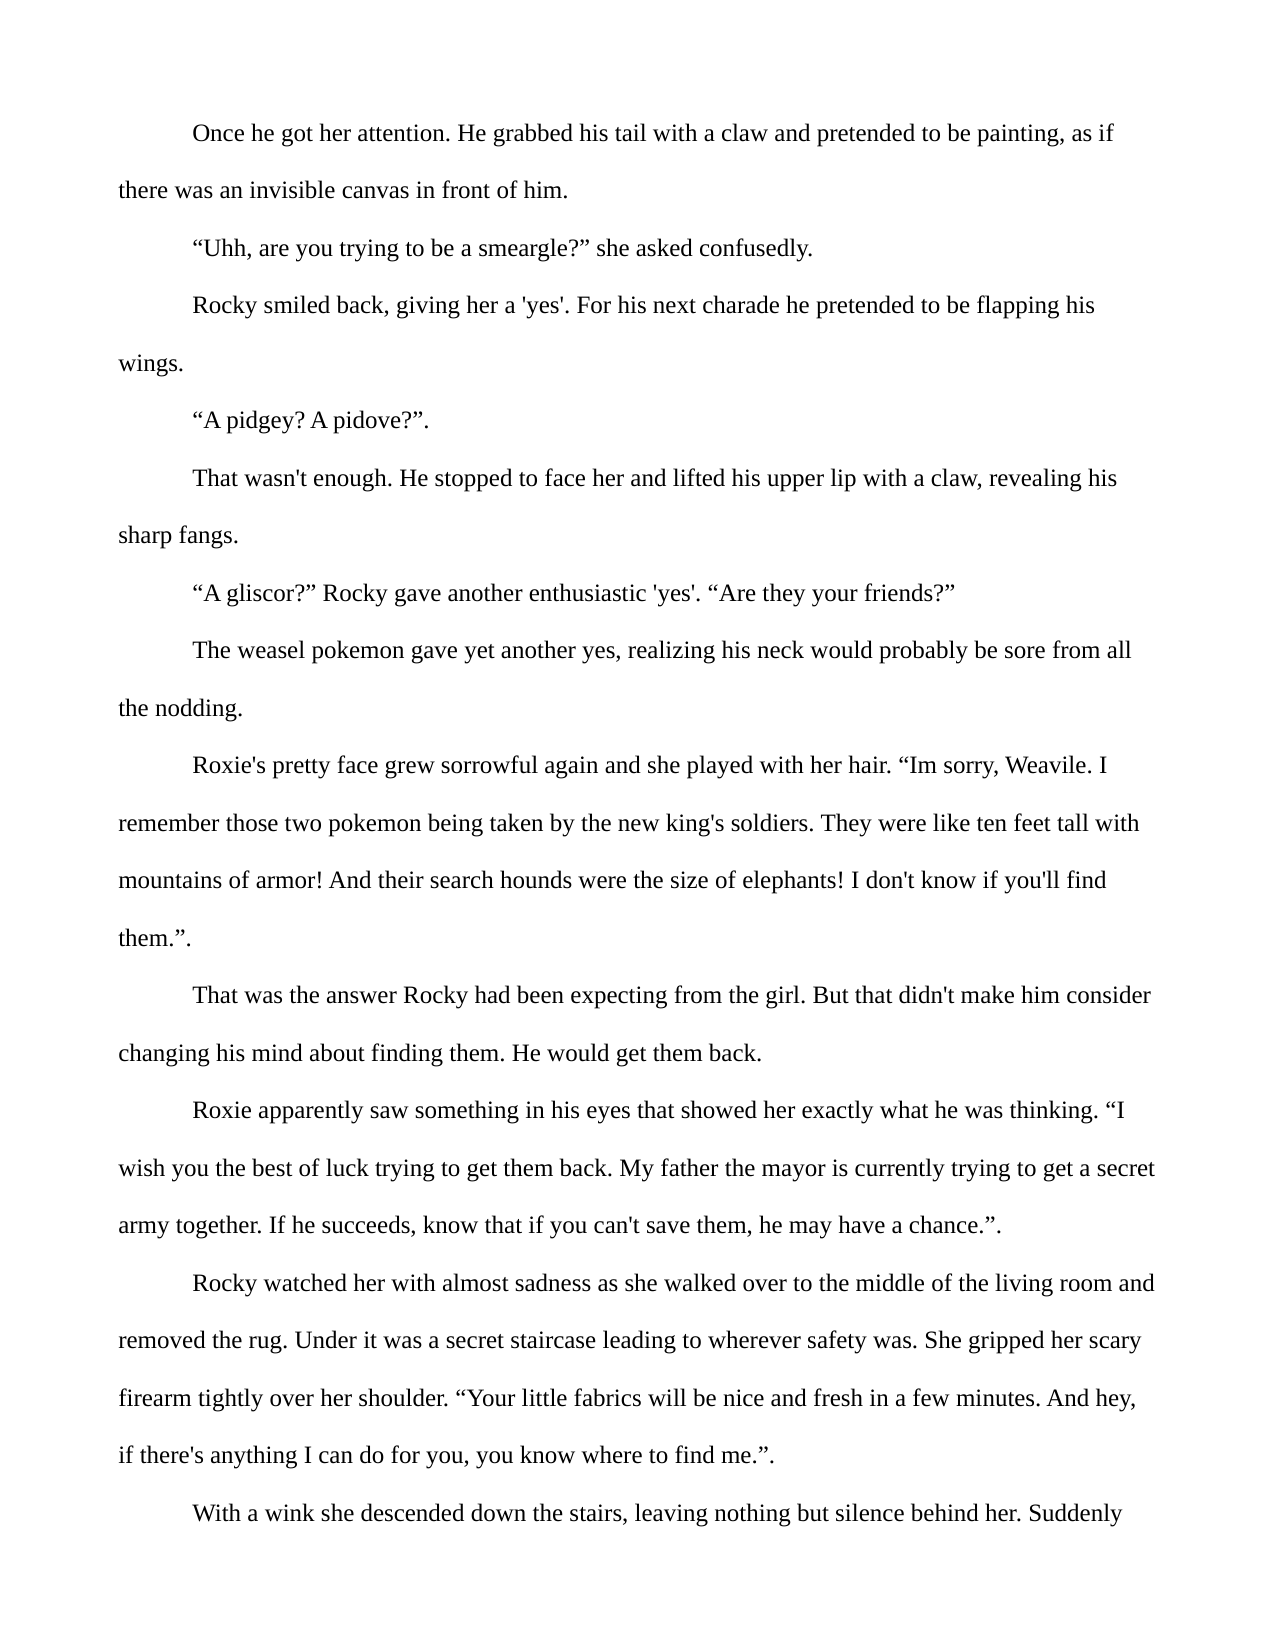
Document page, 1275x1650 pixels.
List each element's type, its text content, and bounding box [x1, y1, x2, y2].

text “Uhh, are you trying to be a smeargle?” she asked confusedly. [118, 233, 1157, 262]
text With a wink she descended down the stairs, leaving nothing but silence behind her. Suddenly [118, 1498, 1157, 1527]
text Rocky watched her with almost sadness as she walked over to the middle of the living room and removed the rug. Under it was a secret staircase leading to wherever safety was. She gripped her scary firearm tightly over her shoulder. “Your little fabrics will be nice and fresh in a few minutes. And hey, if there's anything I can do for you, you know where to find me.”. [118, 1268, 1157, 1469]
text Roxie apparently saw something in his eyes that showed her exactly what he was thinking. “I wish you the best of luck trying to get them back. My father the mayor is currently trying to get a secret army together. If he succeeds, know that if you can't save them, he may have a chance.”. [118, 1096, 1157, 1239]
text That wasn't enough. He stopped to face her and lifted his upper lip with a claw, revealing his sharp fangs. [118, 463, 1157, 549]
text Once he got her attention. He grabbed his tail with a claw and pretended to be painting, as if there was an invisible canvas in front of him. [118, 118, 1157, 204]
text Roxie's pretty face grew sorrowful again and she played with her hair. “Im sorry, Weavile. I remember those two pokemon being taken by the new king's soldiers. They were like ten feet tall with mountains of armor! And their search hounds were the size of elephants! I don't know if you'll find them.”. [118, 751, 1157, 952]
text “A pidgey? A pidove?”. [118, 406, 1157, 434]
text Rocky smiled back, giving her a 'yes'. For his next charade he pretended to be flapping his wings. [118, 291, 1157, 377]
text “A gliscor?” Rocky gave another enthusiastic 'yes'. “Are they your friends?” [118, 578, 1157, 607]
text The weasel pokemon gave yet another yes, realizing his neck would probably be sore from all the nodding. [118, 636, 1157, 722]
text That was the answer Rocky had been expecting from the girl. But that didn't make him consider changing his mind about finding them. He would get them back. [118, 981, 1157, 1067]
